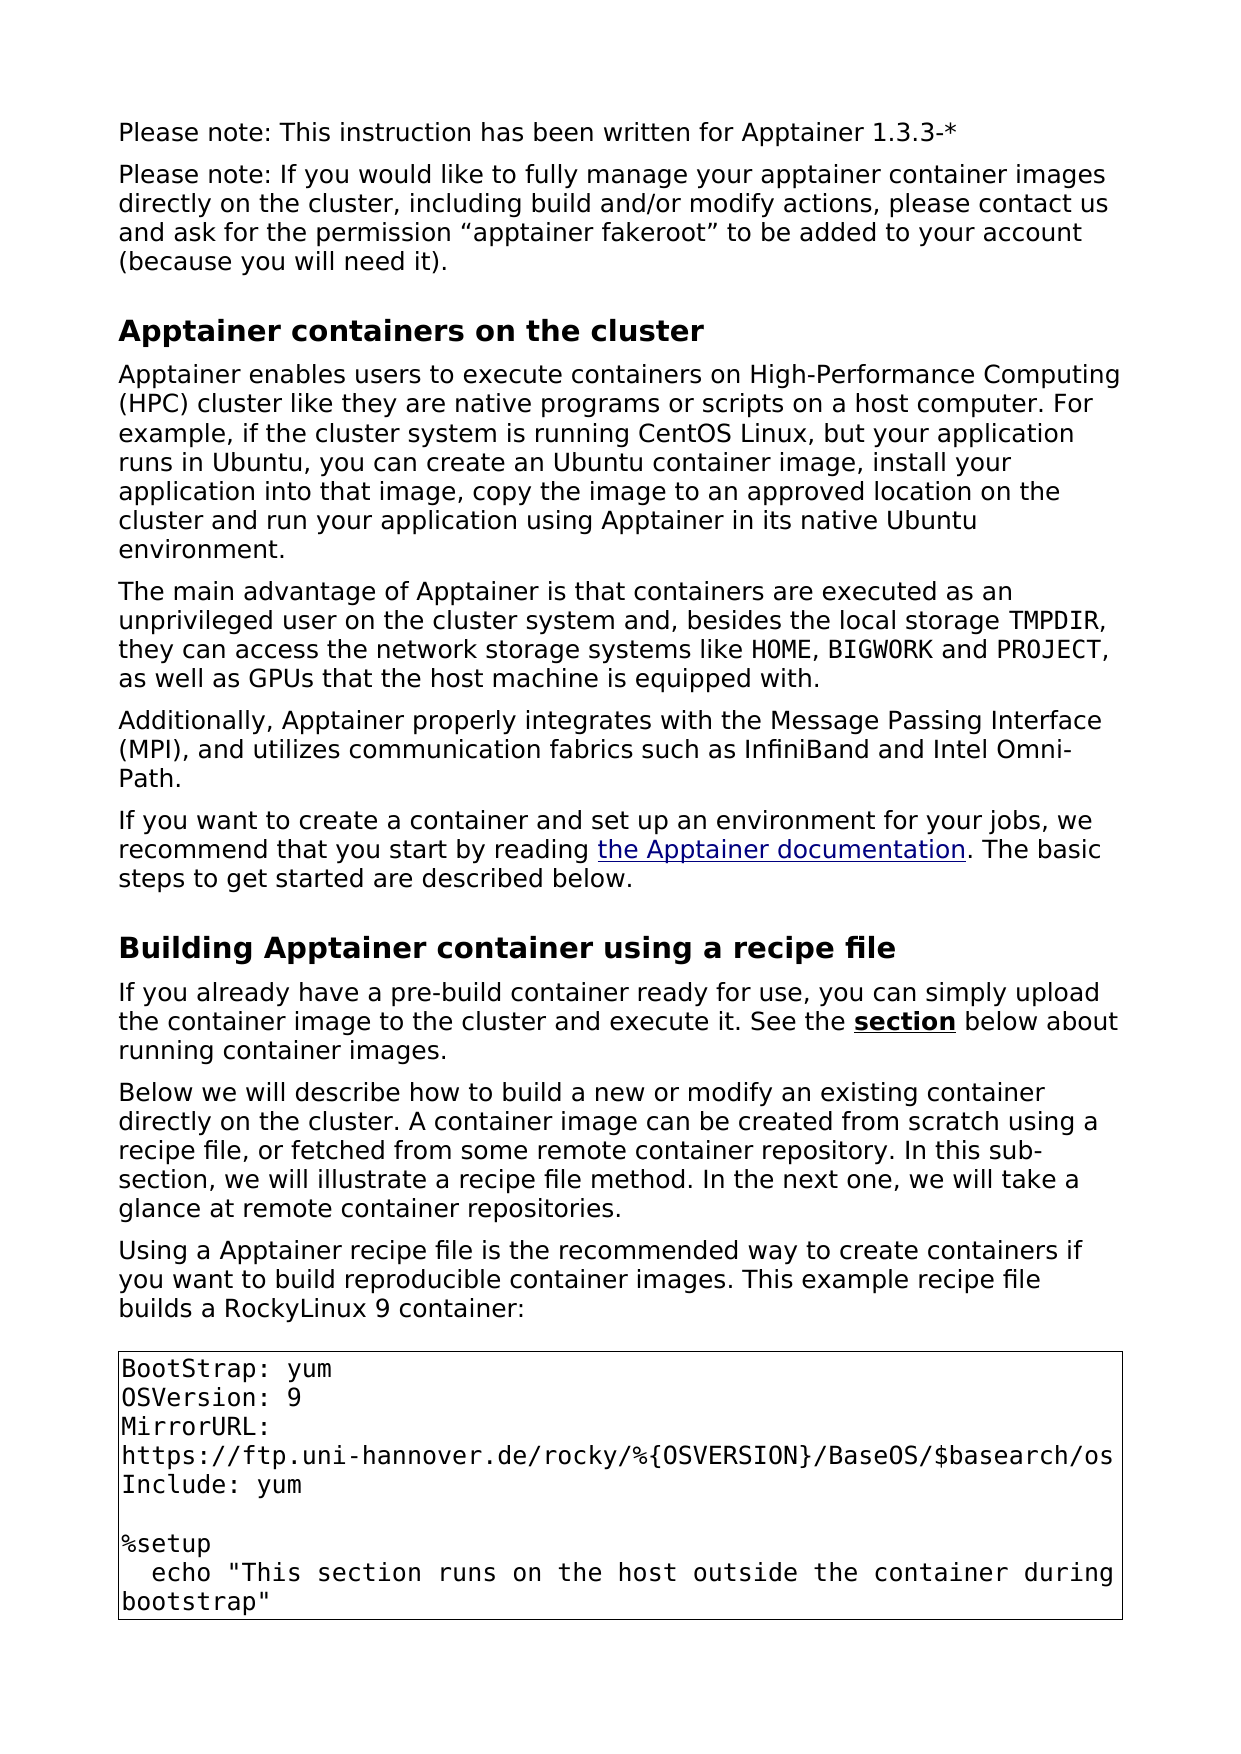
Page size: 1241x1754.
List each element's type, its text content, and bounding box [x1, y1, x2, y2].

text If you already have a pre-build container ready for use, you can simply upload the container image to the cluster and execute it. See the section below about running container images. [118, 978, 1122, 1065]
subtitle Building Apptainer container using a recipe file [118, 931, 1122, 965]
text Apptainer enables users to execute containers on High-Performance Computing (HPC) cluster like they are native programs or scripts on a host computer. For example, if the cluster system is running CentOS Linux, but your application runs in Ubuntu, you can create an Ubuntu container image, install your application into that image, copy the image to an approved location on the cluster and run your application using Apptainer in its native Ubuntu environment. [118, 360, 1122, 564]
text Please note: If you would like to fully manage your apptainer container images directly on the cluster, including build and/or modify actions, please contact us and ask for the permission “apptainer fakeroot” to be added to your account (because you will need it). [118, 160, 1122, 276]
text Below we will describe how to build a new or modify an existing container directly on the cluster. A container image can be created from scratch using a recipe file, or fetched from some remote container repository. In this sub-section, we will illustrate a recipe file method. In the next one, we will take a glance at remote container repositories. [118, 1078, 1122, 1223]
text If you want to create a container and set up an environment for your jobs, we recommend that you start by reading the Apptainer documentation. The basic steps to get started are described below. [118, 806, 1122, 894]
text Using a Apptainer recipe file is the recommended way to create containers if you want to build reproducible container images. This example recipe file builds a RockyLinux 9 container: [118, 1236, 1122, 1323]
text Please note: This instruction has been written for Apptainer 1.3.3-* [118, 118, 1122, 147]
text Additionally, Apptainer properly integrates with the Message Passing Interface (MPI), and utilizes communication fabrics such as InfiniBand and Intel Omni-Path. [118, 706, 1122, 794]
text The main advantage of Apptainer is that containers are executed as an unprivileged user on the cluster system and, besides the local storage TMPDIR, they can access the network storage systems like HOME, BIGWORK and PROJECT, as well as GPUs that the host machine is equipped with. [118, 577, 1122, 694]
subtitle Apptainer containers on the cluster [118, 314, 1122, 348]
table_header BootStrap: yum OSVersion: 9 MirrorURL: https://ftp.uni-hannover.de/rocky/%{OSVERSION}/BaseOS/$basearch/os Include: yum %setup echo "This section runs on the host outside the container during bootstrap" [119, 1352, 1122, 1619]
